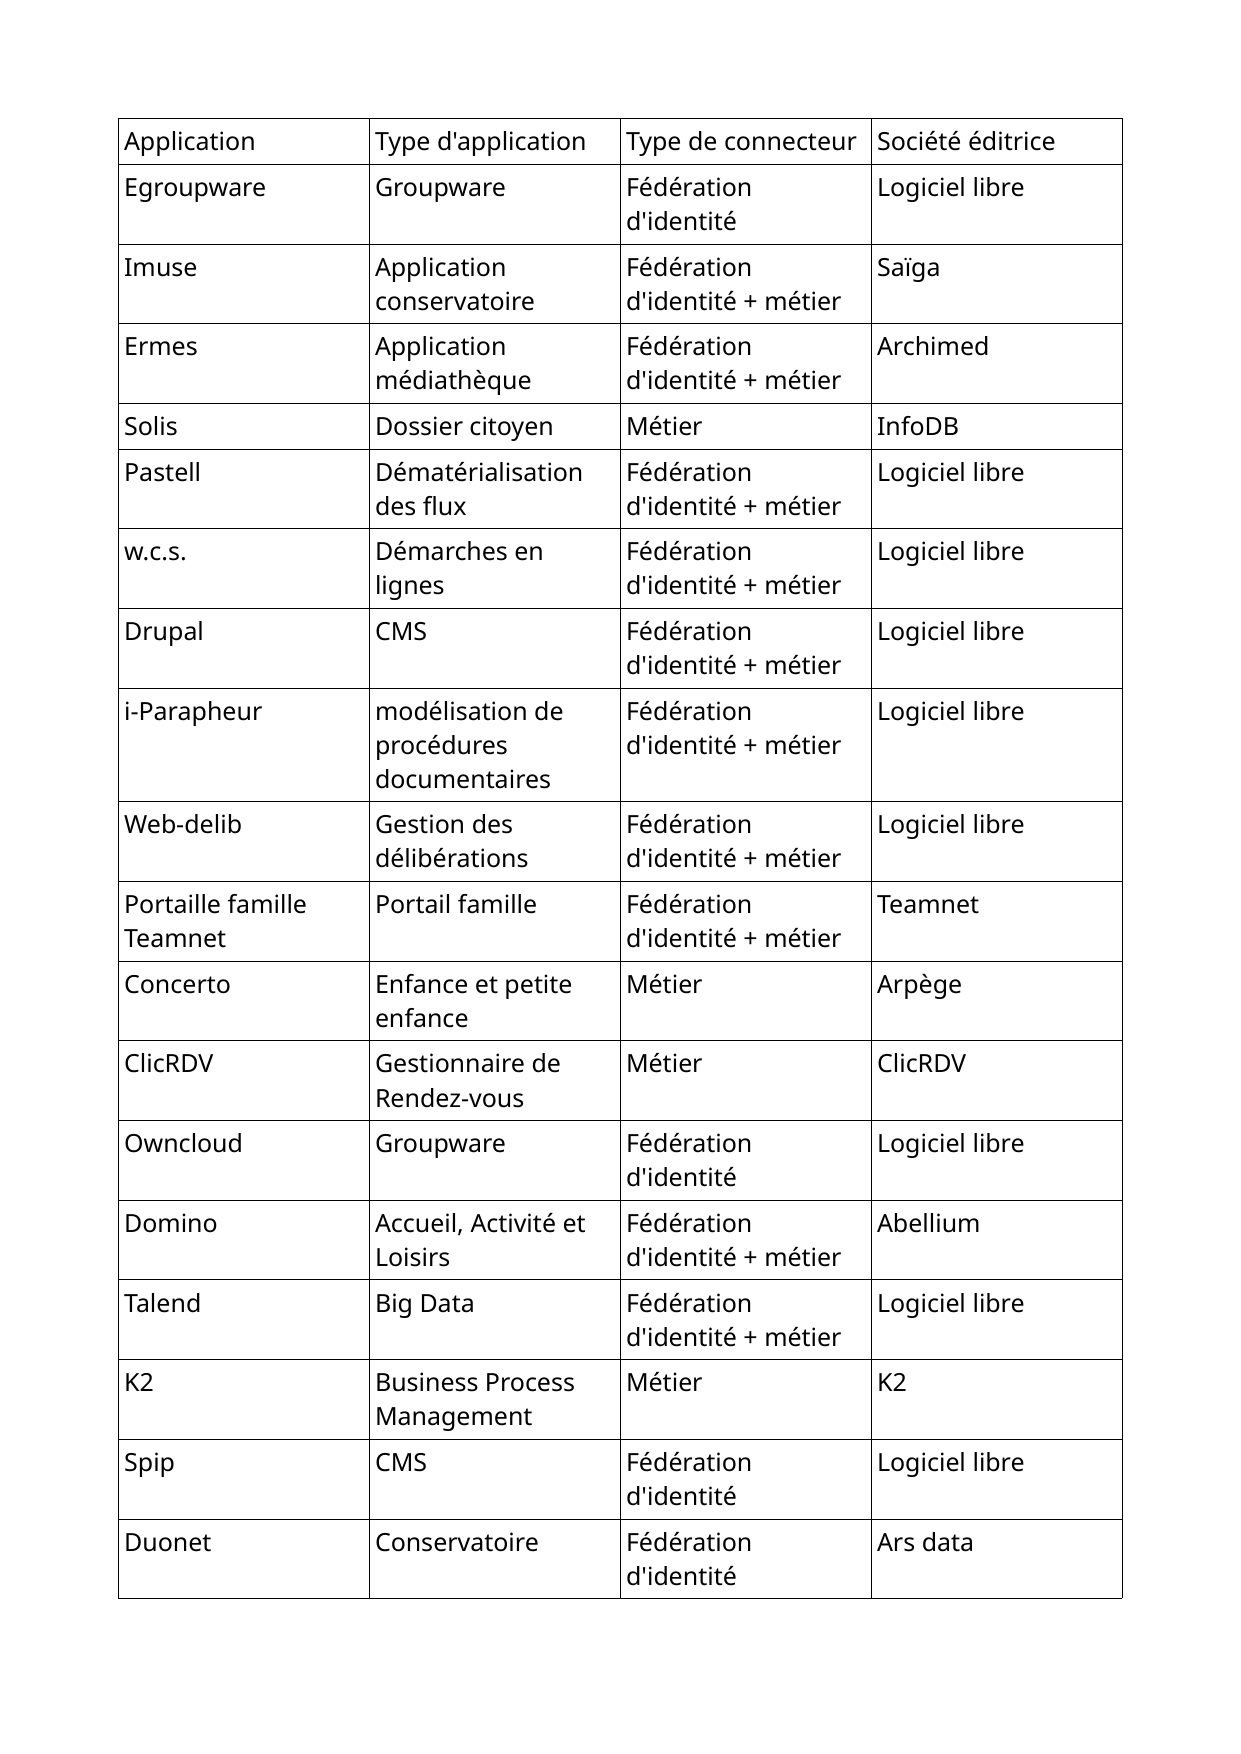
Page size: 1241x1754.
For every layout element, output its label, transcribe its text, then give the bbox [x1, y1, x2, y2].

table_cell Dossier citoyen [370, 404, 620, 448]
table_cell Métier [621, 404, 871, 448]
table_cell Fédération d'identité [621, 1520, 871, 1598]
table_cell Conservatoire [370, 1520, 620, 1598]
table_cell Application médiathèque [370, 324, 620, 403]
table_cell Fédération d'identité [621, 1440, 871, 1518]
table_cell Fédération d'identité [621, 165, 871, 243]
table_cell Domino [119, 1201, 369, 1279]
table_cell Fédération d'identité + métier [621, 1280, 871, 1359]
table_cell Fédération d'identité + métier [621, 324, 871, 403]
table_cell Archimed [872, 324, 1122, 403]
table_cell Logiciel libre [872, 609, 1122, 687]
table_cell Enfance et petite enfance [370, 962, 620, 1040]
table_cell Accueil, Activité et Loisirs [370, 1201, 620, 1279]
table_cell Abellium [872, 1201, 1122, 1279]
table_cell w.c.s. [119, 529, 369, 608]
table_cell Web-delib [119, 802, 369, 881]
table_cell K2 [119, 1360, 369, 1439]
table_cell K2 [872, 1360, 1122, 1439]
table_cell Fédération d'identité + métier [621, 1201, 871, 1279]
table_cell Logiciel libre [872, 1121, 1122, 1200]
table_cell Logiciel libre [872, 529, 1122, 608]
table_cell Teamnet [872, 882, 1122, 961]
table_cell Métier [621, 1041, 871, 1120]
table_cell Gestion des délibérations [370, 802, 620, 881]
table_cell Egroupware [119, 165, 369, 243]
table_cell Métier [621, 1360, 871, 1439]
table_cell Portaille famille Teamnet [119, 882, 369, 961]
table_cell Imuse [119, 245, 369, 323]
table_cell Application conservatoire [370, 245, 620, 323]
table_cell Fédération d'identité + métier [621, 245, 871, 323]
table_cell modélisation de procédures documentaires [370, 689, 620, 801]
table_cell Owncloud [119, 1121, 369, 1200]
table_cell Arpège [872, 962, 1122, 1040]
table_cell Concerto [119, 962, 369, 1040]
table_cell ClicRDV [872, 1041, 1122, 1120]
table_cell Démarches en lignes [370, 529, 620, 608]
table_cell Drupal [119, 609, 369, 687]
table_cell Logiciel libre [872, 165, 1122, 243]
table_cell Groupware [370, 165, 620, 243]
table_cell CMS [370, 1440, 620, 1518]
table_header Type de connecteur [621, 119, 871, 164]
table_cell Logiciel libre [872, 802, 1122, 881]
table_header Application [119, 119, 369, 164]
table_cell Pastell [119, 450, 369, 528]
table_cell Groupware [370, 1121, 620, 1200]
table_cell Dématérialisation des flux [370, 450, 620, 528]
table_cell Logiciel libre [872, 689, 1122, 801]
table_cell Business Process Management [370, 1360, 620, 1439]
table_cell Portail famille [370, 882, 620, 961]
table_cell i-Parapheur [119, 689, 369, 801]
table_cell Fédération d'identité + métier [621, 802, 871, 881]
table_cell Logiciel libre [872, 1280, 1122, 1359]
table_cell CMS [370, 609, 620, 687]
table_cell Saïga [872, 245, 1122, 323]
table_cell Ermes [119, 324, 369, 403]
table_cell Solis [119, 404, 369, 448]
table_cell Fédération d'identité + métier [621, 689, 871, 801]
table_cell Métier [621, 962, 871, 1040]
table_header Type d'application [370, 119, 620, 164]
table_cell Talend [119, 1280, 369, 1359]
table_cell Fédération d'identité + métier [621, 450, 871, 528]
table_cell Big Data [370, 1280, 620, 1359]
table_cell InfoDB [872, 404, 1122, 448]
table_cell Fédération d'identité [621, 1121, 871, 1200]
table_cell Gestionnaire de Rendez-vous [370, 1041, 620, 1120]
table_cell Spip [119, 1440, 369, 1518]
table_cell Logiciel libre [872, 1440, 1122, 1518]
table_cell ClicRDV [119, 1041, 369, 1120]
table_cell Fédération d'identité + métier [621, 609, 871, 687]
table_cell Duonet [119, 1520, 369, 1598]
table_header Société éditrice [872, 119, 1122, 164]
table_cell Fédération d'identité + métier [621, 529, 871, 608]
table_cell Logiciel libre [872, 450, 1122, 528]
table_cell Ars data [872, 1520, 1122, 1598]
table_cell Fédération d'identité + métier [621, 882, 871, 961]
